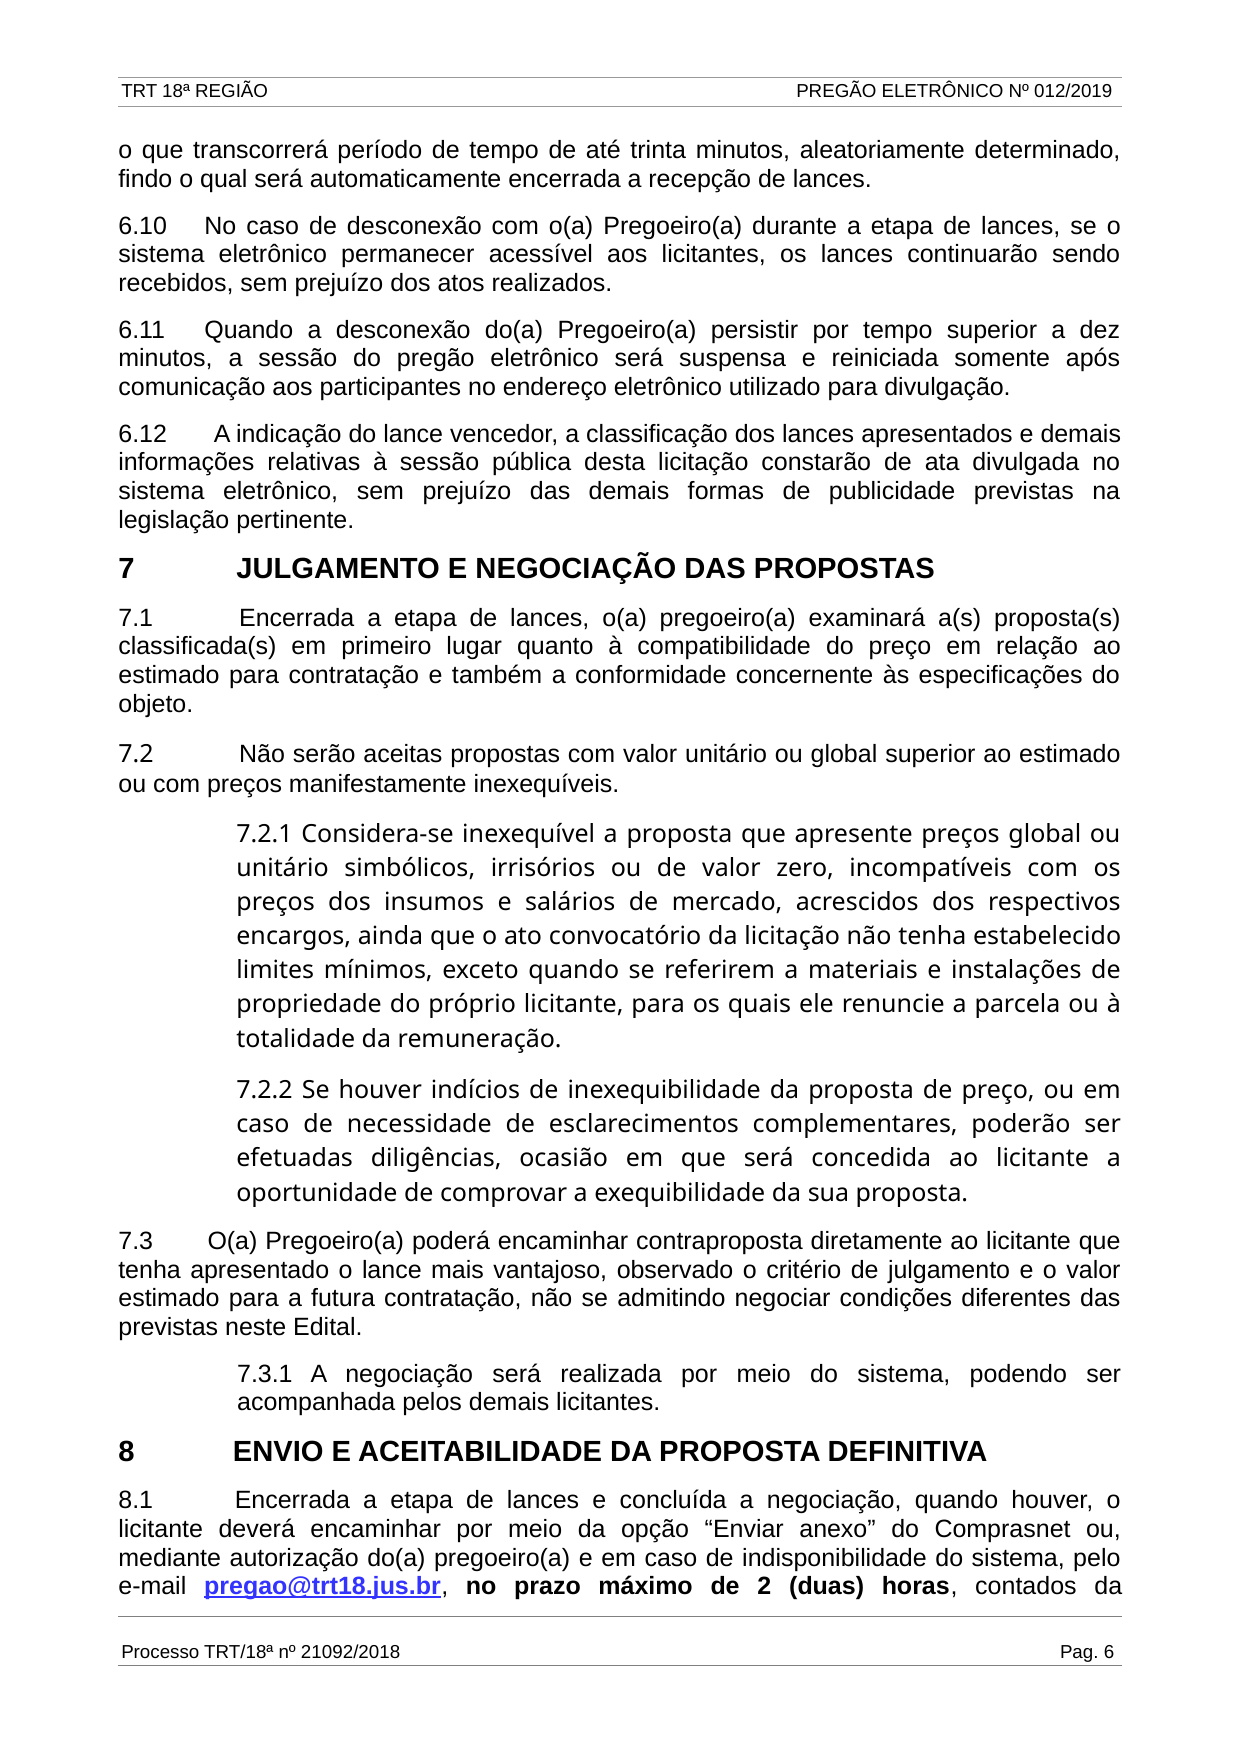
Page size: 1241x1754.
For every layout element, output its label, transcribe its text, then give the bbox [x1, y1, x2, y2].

text 7.2.1 Considera-se inexequível a proposta que apresente preços global ou unitário simbólicos, irrisórios ou de valor zero, incompatíveis com os preços dos insumos e salários de mercado, acrescidos dos respectivos encargos, ainda que o ato convocatório da licitação não tenha estabelecido limites mínimos, exceto quando se referirem a materiais e instalações de propriedade do próprio licitante, para os quais ele renuncie a parcela ou à totalidade da remuneração. [236, 816, 1122, 1054]
text 7.3.1 A negociação será realizada por meio do sistema, podendo ser acompanhada pelos demais licitantes. [237, 1359, 1122, 1416]
text 7 JULGAMENTO E NEGOCIAÇÃO DAS PROPOSTAS [118, 551, 1122, 585]
text 7.1 Encerrada a etapa de lances, o(a) pregoeiro(a) examinará a(s) proposta(s) classificada(s) em primeiro lugar quanto à compatibilidade do preço em relação ao estimado para contratação e também a conformidade concernente às especificações do objeto. [118, 603, 1122, 718]
text 7.2.2 Se houver indícios de inexequibilidade da proposta de preço, ou em caso de necessidade de esclarecimentos complementares, poderão ser efetuadas diligências, ocasião em que será concedida ao licitante a oportunidade de comprovar a exequibilidade da sua proposta. [236, 1072, 1122, 1208]
text 7.2 Não serão aceitas propostas com valor unitário ou global superior ao estimado ou com preços manifestamente inexequíveis. [118, 735, 1122, 798]
text 6.10 No caso de desconexão com o(a) Pregoeiro(a) durante a etapa de lances, se o sistema eletrônico permanecer acessível aos licitantes, os lances continuarão sendo recebidos, sem prejuízo dos atos realizados. [118, 211, 1122, 297]
text 7.3 O(a) Pregoeiro(a) poderá encaminhar contraproposta diretamente ao licitante que tenha apresentado o lance mais vantajoso, observado o critério de julgamento e o valor estimado para a futura contratação, não se admitindo negociar condições diferentes das previstas neste Edital. [118, 1226, 1122, 1341]
text o que transcorrerá período de tempo de até trinta minutos, aleatoriamente determinado, findo o qual será automaticamente encerrada a recepção de lances. [118, 136, 1122, 193]
text 8.1 Encerrada a etapa de lances e concluída a negociação, quando houver, o licitante deverá encaminhar por meio da opção “Enviar anexo” do Comprasnet ou, mediante autorização do(a) pregoeiro(a) e em caso de indisponibilidade do sistema, pelo e-mail pregao@trt18.jus.br, no prazo máximo de 2 (duas) horas, contados da [118, 1485, 1122, 1600]
text 6.11 Quando a desconexão do(a) Pregoeiro(a) persistir por tempo superior a dez minutos, a sessão do pregão eletrônico será suspensa e reiniciada somente após comunicação aos participantes no endereço eletrônico utilizado para divulgação. [118, 315, 1122, 401]
text 8 ENVIO E ACEITABILIDADE DA PROPOSTA DEFINITIVA [118, 1434, 1122, 1467]
text 6.12 A indicação do lance vencedor, a classificação dos lances apresentados e demais informações relativas à sessão pública desta licitação constarão de ata divulgada no sistema eletrônico, sem prejuízo das demais formas de publicidade previstas na legislação pertinente. [118, 419, 1122, 534]
